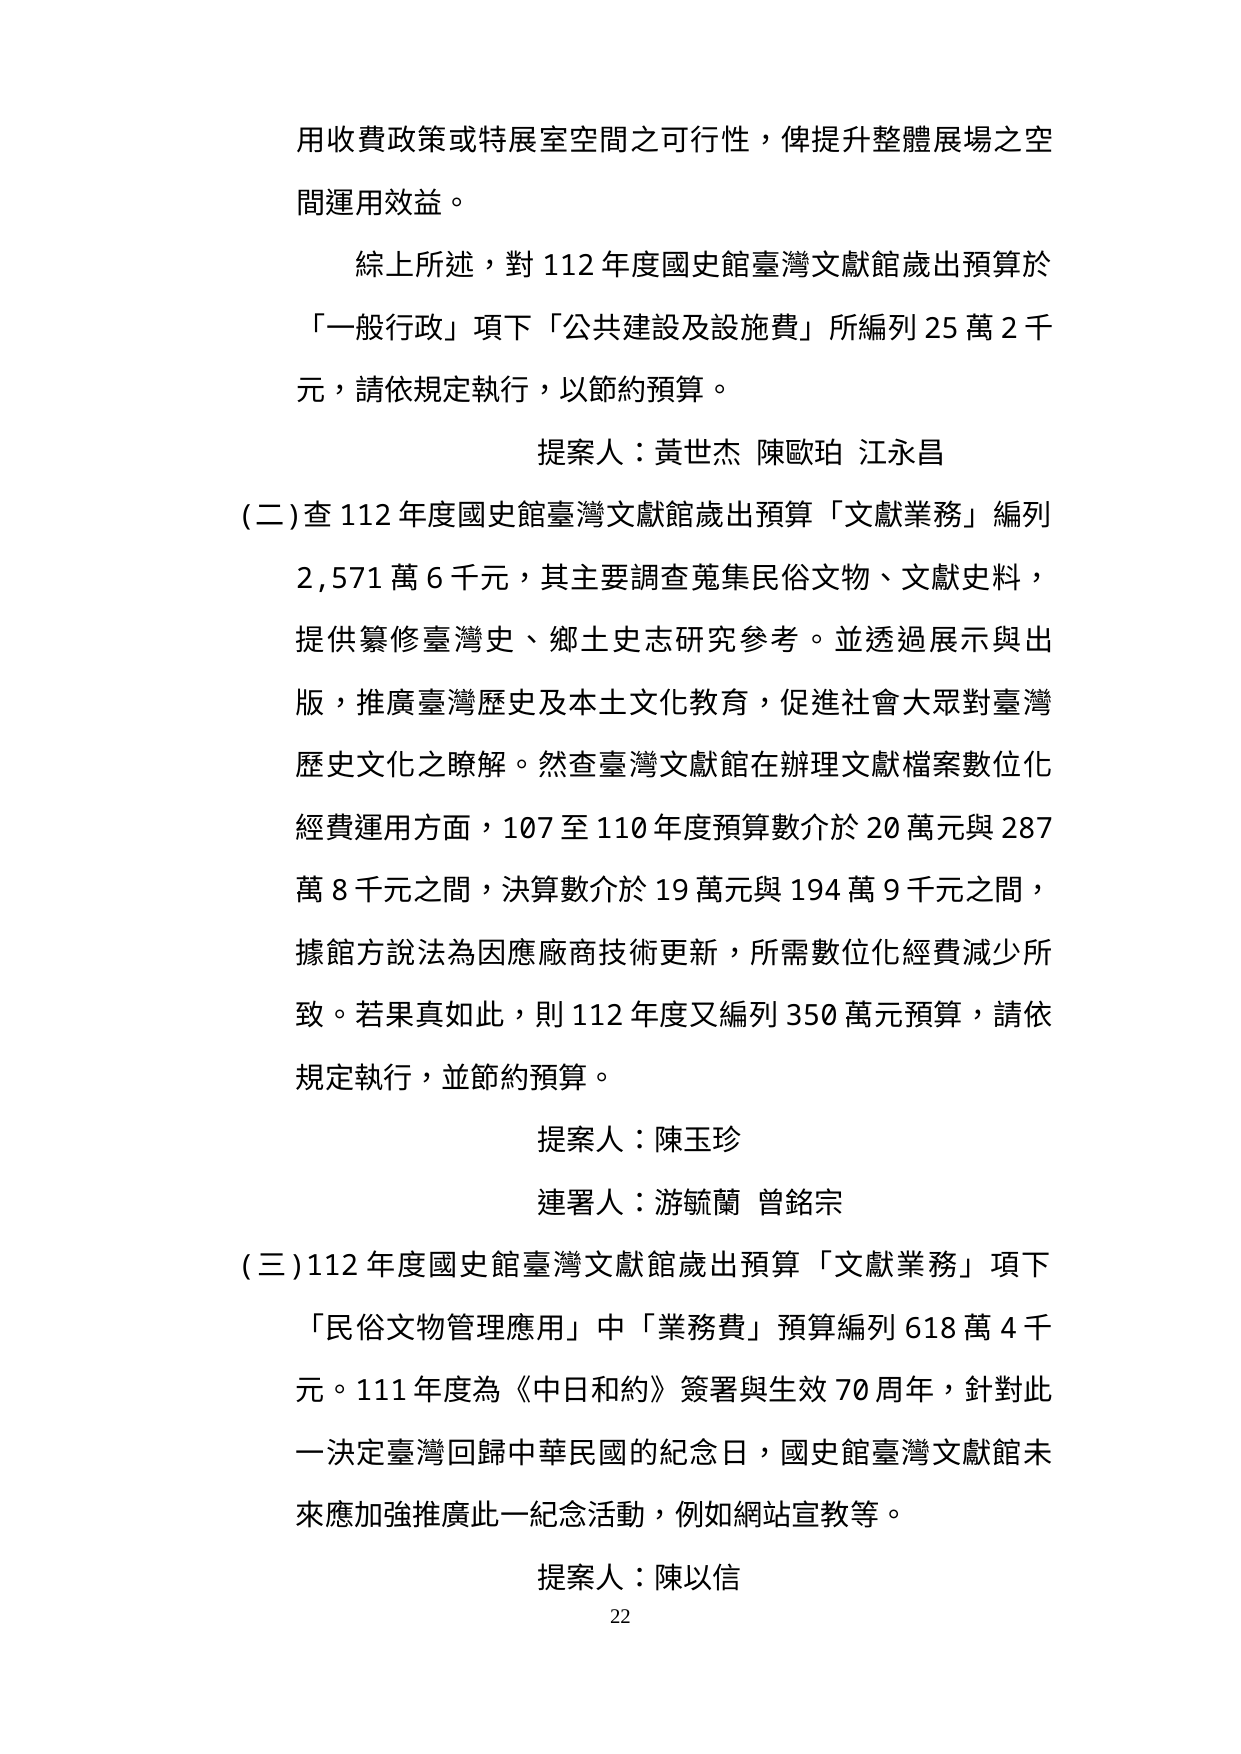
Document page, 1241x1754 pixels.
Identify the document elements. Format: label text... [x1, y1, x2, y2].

text 綜上所述，對112年度國史館臺灣文獻館歲出預算於「一般行政」項下「公共建設及設施費」所編列25萬2千元，請依規定執行，以節約預算。 [296, 221, 1053, 409]
text (三)112年度國史館臺灣文獻館歲出預算「文獻業務」項下「民俗文物管理應用」中「業務費」預算編列618萬4千元。111年度為《中日和約》簽署與生效70周年，針對此一決定臺灣回歸中華民國的紀念日，國史館臺灣文獻館未來應加強推廣此一紀念活動，例如網站宣教等。 [237, 1221, 1053, 1534]
text 用收費政策或特展室空間之可行性，俾提升整體展場之空間運用效益。 [296, 96, 1053, 221]
text 提案人：陳玉珍 [537, 1096, 1053, 1159]
text 提案人：黃世杰 陳歐珀 江永昌 [537, 409, 1053, 471]
text 連署人：游毓蘭 曾銘宗 [537, 1159, 1053, 1221]
text 提案人：陳以信 [537, 1534, 1053, 1596]
text (二)查112年度國史館臺灣文獻館歲出預算「文獻業務」編列2,571萬6千元，其主要調查蒐集民俗文物、文獻史料，提供纂修臺灣史、鄉土史志研究參考。並透過展示與出版，推廣臺灣歷史及本土文化教育，促進社會大眾對臺灣歷史文化之瞭解。然查臺灣文獻館在辦理文獻檔案數位化經費運用方面，107至110年度預算數介於20萬元與287萬8千元之間，決算數介於19萬元與194萬9千元之間，據館方說法為因應廠商技術更新，所需數位化經費減少所致。若果真如此，則112年度又編列350萬元預算，請依規定執行，並節約預算。 [237, 471, 1053, 1096]
